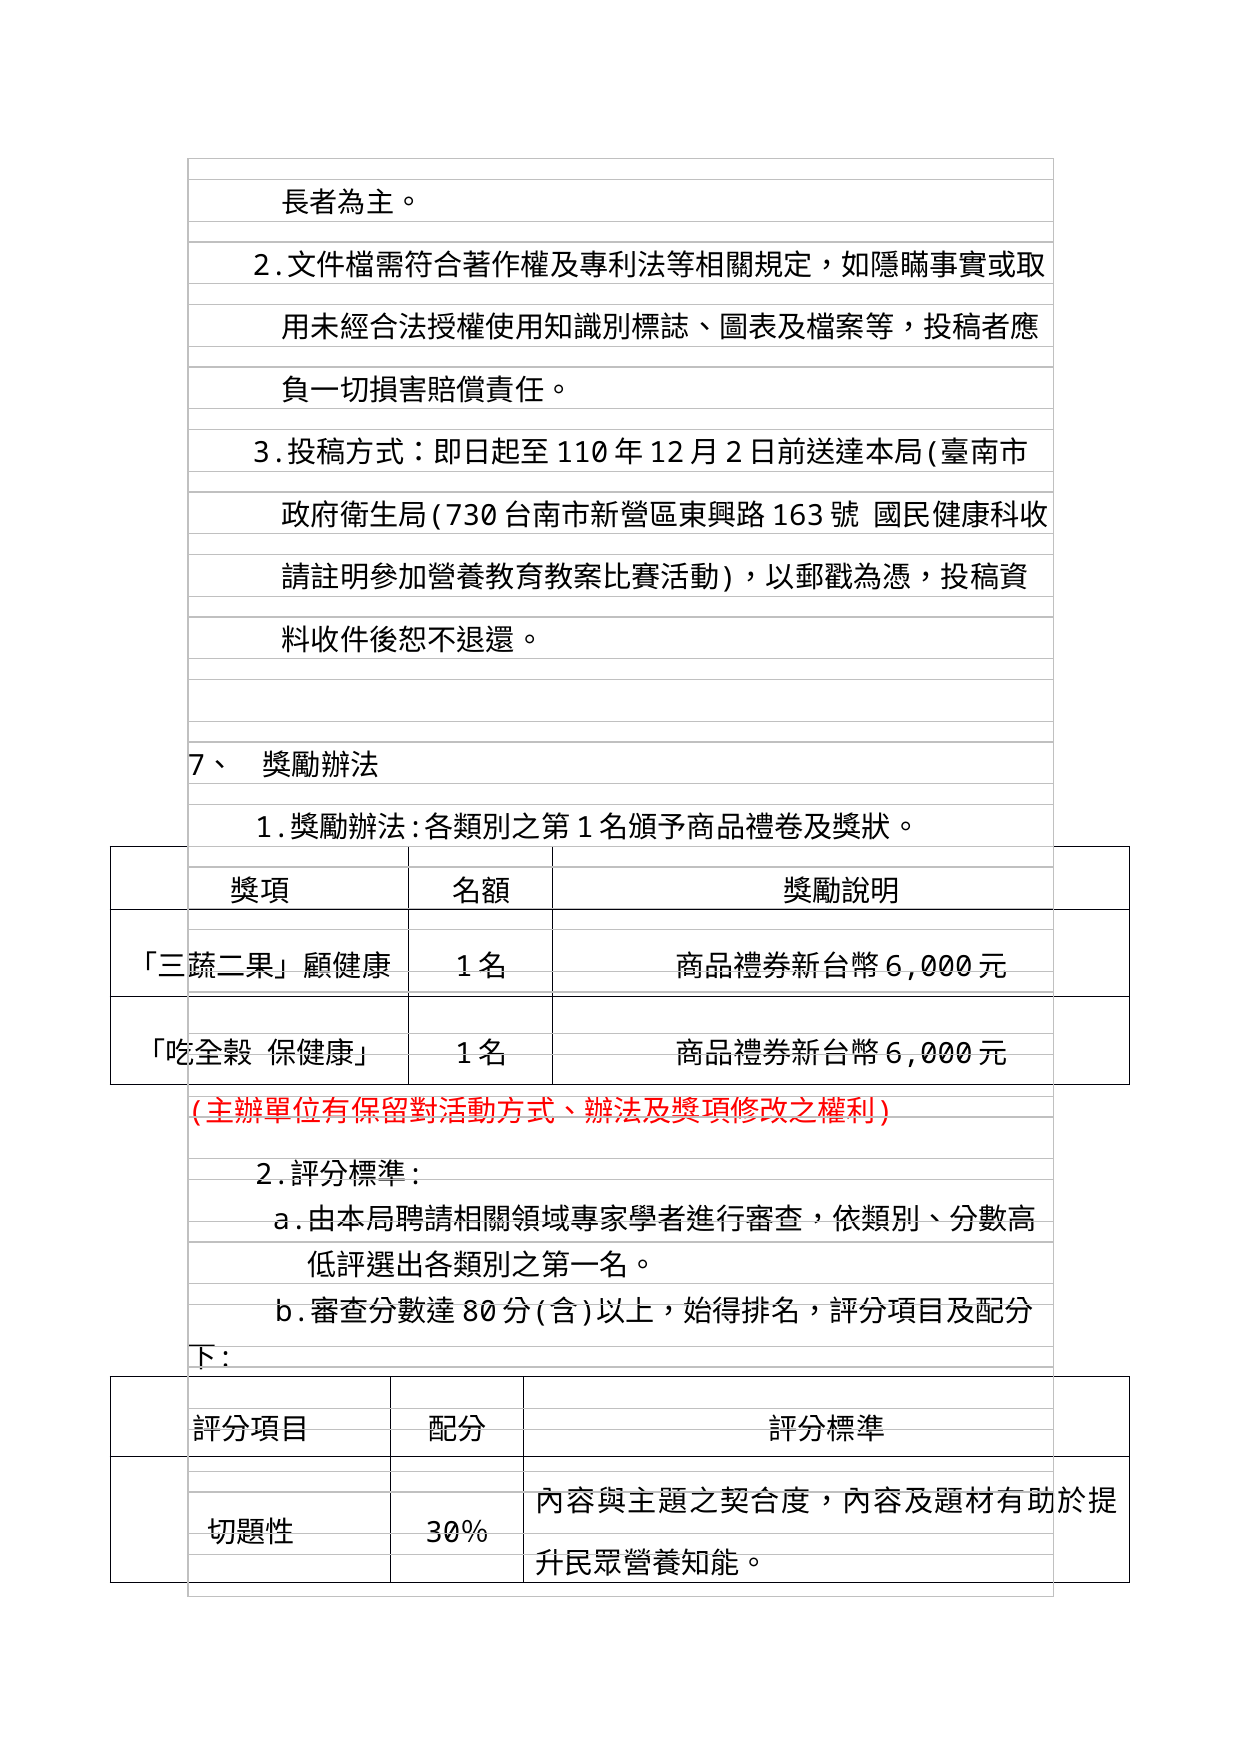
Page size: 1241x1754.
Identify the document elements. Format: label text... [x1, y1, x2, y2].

table_cell 內容與主題之契合度，內容及題材有助於提升民眾營養知能。 [524, 1472, 1053, 1491]
table_cell 30％ [391, 1555, 523, 1582]
text 3.投稿方式：即日起至110年12月2日前送達本局(臺南市 [252, 430, 1053, 471]
table_header [189, 847, 408, 866]
table_cell 內容與主題之契合度，內容及題材有助於提升民眾營養知能。 [524, 1493, 1053, 1533]
table_cell 30％ [391, 1457, 523, 1471]
text 2.評分標準: [356, 1159, 1053, 1179]
text 料收件後恕不退還。 [252, 618, 1053, 658]
text 用未經合法授權使用知識別標誌、圖表及檔案等，投稿者應 [252, 305, 1053, 346]
text [252, 409, 1053, 429]
table_header [1054, 847, 1129, 909]
table_cell 1名 [409, 910, 552, 929]
table_cell 30％ [391, 1534, 523, 1554]
table_cell 切題性 [189, 1555, 390, 1582]
table_header 評分標準 [524, 1409, 1053, 1429]
text 2.評分標準: [237, 1130, 1053, 1158]
text [252, 284, 1053, 304]
text [237, 784, 1053, 804]
text (主辦單位有保留對活動方式、辦法及獎項修改之權利) [545, 1097, 596, 1116]
text 2.評分標準: [237, 1159, 354, 1179]
text (主辦單位有保留對活動方式、辦法及獎項修改之權利) [219, 1097, 246, 1116]
text 請註明參加營養教育教案比賽活動)，以郵戳為憑，投稿資 [252, 555, 1053, 596]
table_cell 1名 [409, 930, 552, 971]
text 2.文件檔需符合著作權及專利法等相關規定，如隱瞞事實或取 [252, 243, 1053, 283]
table_cell 內容與主題之契合度，內容及題材有助於提升民眾營養知能。 [524, 1534, 1053, 1554]
text 1.獎勵辦法:各類別之第1名頒予商品禮卷及獎狀。 [237, 805, 1053, 846]
text (主辦單位有保留對活動方式、辦法及獎項修改之權利) [508, 1097, 544, 1116]
table_header 評分標準 [1054, 1377, 1129, 1456]
text [252, 347, 1053, 366]
table_cell 商品禮券新台幣6,000元 [1054, 997, 1129, 1083]
text (主辦單位有保留對活動方式、辦法及獎項修改之權利) [248, 1097, 300, 1116]
table_header 名額 [409, 868, 552, 908]
table_header 獎項 [189, 868, 408, 908]
table_cell 「三蔬二果」顧健康 [111, 910, 187, 996]
table_cell 切題性 [189, 1457, 390, 1471]
list 獎勵辦法 [189, 743, 1053, 783]
text (主辦單位有保留對活動方式、辦法及獎項修改之權利) [825, 1097, 857, 1116]
text b.審查分數達80分(含)以上，始得排名，評分項目及配分下: [189, 1368, 1053, 1376]
table_header 評分項目 [189, 1409, 390, 1429]
text b.審查分數達80分(含)以上，始得排名，評分項目及配分下: [202, 1347, 1053, 1366]
table_cell 「吃全榖 保健康」 [111, 997, 187, 1083]
text [252, 534, 1053, 554]
table_cell 內容與主題之契合度，內容及題材有助於提升民眾營養知能。 [524, 1457, 1053, 1471]
table_cell 商品禮券新台幣6,000元 [553, 972, 1053, 991]
table_cell 內容與主題之契合度，內容及題材有助於提升民眾營養知能。 [1054, 1457, 1129, 1582]
table_cell 切題性 [189, 1534, 390, 1554]
table_cell 商品禮券新台幣6,000元 [553, 910, 1053, 929]
text 政府衛生局(730台南市新營區東興路163號 國民健康科收 [252, 493, 1053, 533]
table_header 評分項目 [111, 1377, 187, 1456]
table_header 評分項目 [189, 1377, 390, 1408]
text [252, 222, 1053, 241]
table_cell 「三蔬二果」顧健康 [189, 930, 408, 971]
table_header 評分標準 [524, 1377, 1053, 1408]
text (主辦單位有保留對活動方式、辦法及獎項修改之權利) [598, 1097, 630, 1116]
table_header [553, 847, 1053, 866]
text (主辦單位有保留對活動方式、辦法及獎項修改之權利) [777, 1097, 810, 1116]
text b.審查分數達80分(含)以上，始得排名，評分項目及配分下: [189, 1305, 1053, 1346]
table_cell 「吃全榖 保健康」 [189, 1034, 408, 1054]
table_cell 內容與主題之契合度，內容及題材有助於提升民眾營養知能。 [524, 1555, 1053, 1582]
text (主辦單位有保留對活動方式、辦法及獎項修改之權利) [331, 1097, 359, 1116]
table_cell 切題性 [189, 1472, 390, 1491]
table_cell 1名 [409, 1055, 552, 1083]
text [252, 472, 1053, 491]
text a.由本局聘請相關領域專家學者進行審查，依類別、分數高 [237, 1222, 1053, 1239]
text b.審查分數達80分(含)以上，始得排名，評分項目及配分下: [189, 1284, 1053, 1304]
text [252, 159, 1053, 179]
table_cell 30％ [391, 1493, 523, 1533]
table_header 配分 [391, 1377, 523, 1408]
table_cell 30％ [391, 1472, 523, 1491]
table_cell 「吃全榖 保健康」 [189, 1055, 408, 1083]
table_header [111, 847, 187, 909]
table_cell 切題性 [111, 1457, 187, 1582]
table_cell 1名 [486, 956, 497, 963]
table_cell 「三蔬二果」顧健康 [189, 910, 408, 929]
table_header 評分標準 [524, 1430, 1053, 1456]
text (主辦單位有保留對活動方式、辦法及獎項修改之權利) [299, 1097, 332, 1116]
table_header 配分 [391, 1409, 523, 1429]
text 長者為主。 [252, 180, 1053, 221]
table_cell 商品禮券新台幣6,000元 [1054, 910, 1129, 996]
table_cell 1名 [486, 1043, 497, 1050]
table_header 配分 [391, 1430, 523, 1456]
table_cell 1名 [490, 1055, 502, 1062]
text 低評選出各類別之第一名。 [237, 1243, 1053, 1283]
table_cell 30％ [464, 1522, 470, 1532]
text (主辦單位有保留對活動方式、辦法及獎項修改之權利) [630, 1097, 693, 1116]
table_cell 1名 [409, 972, 552, 991]
text (主辦單位有保留對活動方式、辦法及獎項修改之權利) [873, 1097, 1040, 1116]
table_cell 切題性 [225, 1522, 232, 1533]
table_cell 切題性 [189, 1493, 390, 1533]
table_header 評分項目 [189, 1430, 390, 1456]
table_cell 「三蔬二果」顧健康 [189, 972, 408, 991]
text (主辦單位有保留對活動方式、辦法及獎項修改之權利) [189, 1118, 1040, 1130]
table_cell 1名 [409, 997, 552, 1033]
text (主辦單位有保留對活動方式、辦法及獎項修改之權利) [685, 1097, 736, 1116]
table_cell 商品禮券新台幣6,000元 [553, 997, 1053, 1033]
table_cell 商品禮券新台幣6,000元 [553, 1055, 1053, 1083]
table_cell 30％ [446, 1523, 453, 1533]
text [252, 597, 1053, 616]
text (主辦單位有保留對活動方式、辦法及獎項修改之權利) [358, 1097, 417, 1116]
text (主辦單位有保留對活動方式、辦法及獎項修改之權利) [741, 1097, 776, 1116]
text (主辦單位有保留對活動方式、辦法及獎項修改之權利) [189, 1097, 220, 1116]
table_header [409, 847, 552, 866]
table_header 配分 [432, 1430, 441, 1437]
text (主辦單位有保留對活動方式、辦法及獎項修改之權利) [189, 1085, 1040, 1096]
table_cell 商品禮券新台幣6,000元 [553, 930, 1053, 971]
text a.由本局聘請相關領域專家學者進行審查，依類別、分數高 [237, 1193, 1053, 1221]
table_cell 商品禮券新台幣6,000元 [553, 1034, 1053, 1054]
list [189, 722, 1053, 741]
text 負一切損害賠償責任。 [252, 368, 1053, 408]
table_header 獎勵說明 [553, 868, 1053, 908]
text 2.評分標準: [237, 1180, 1053, 1193]
table_cell 1名 [409, 1034, 552, 1054]
table_cell 「吃全榖 保健康」 [189, 997, 408, 1033]
